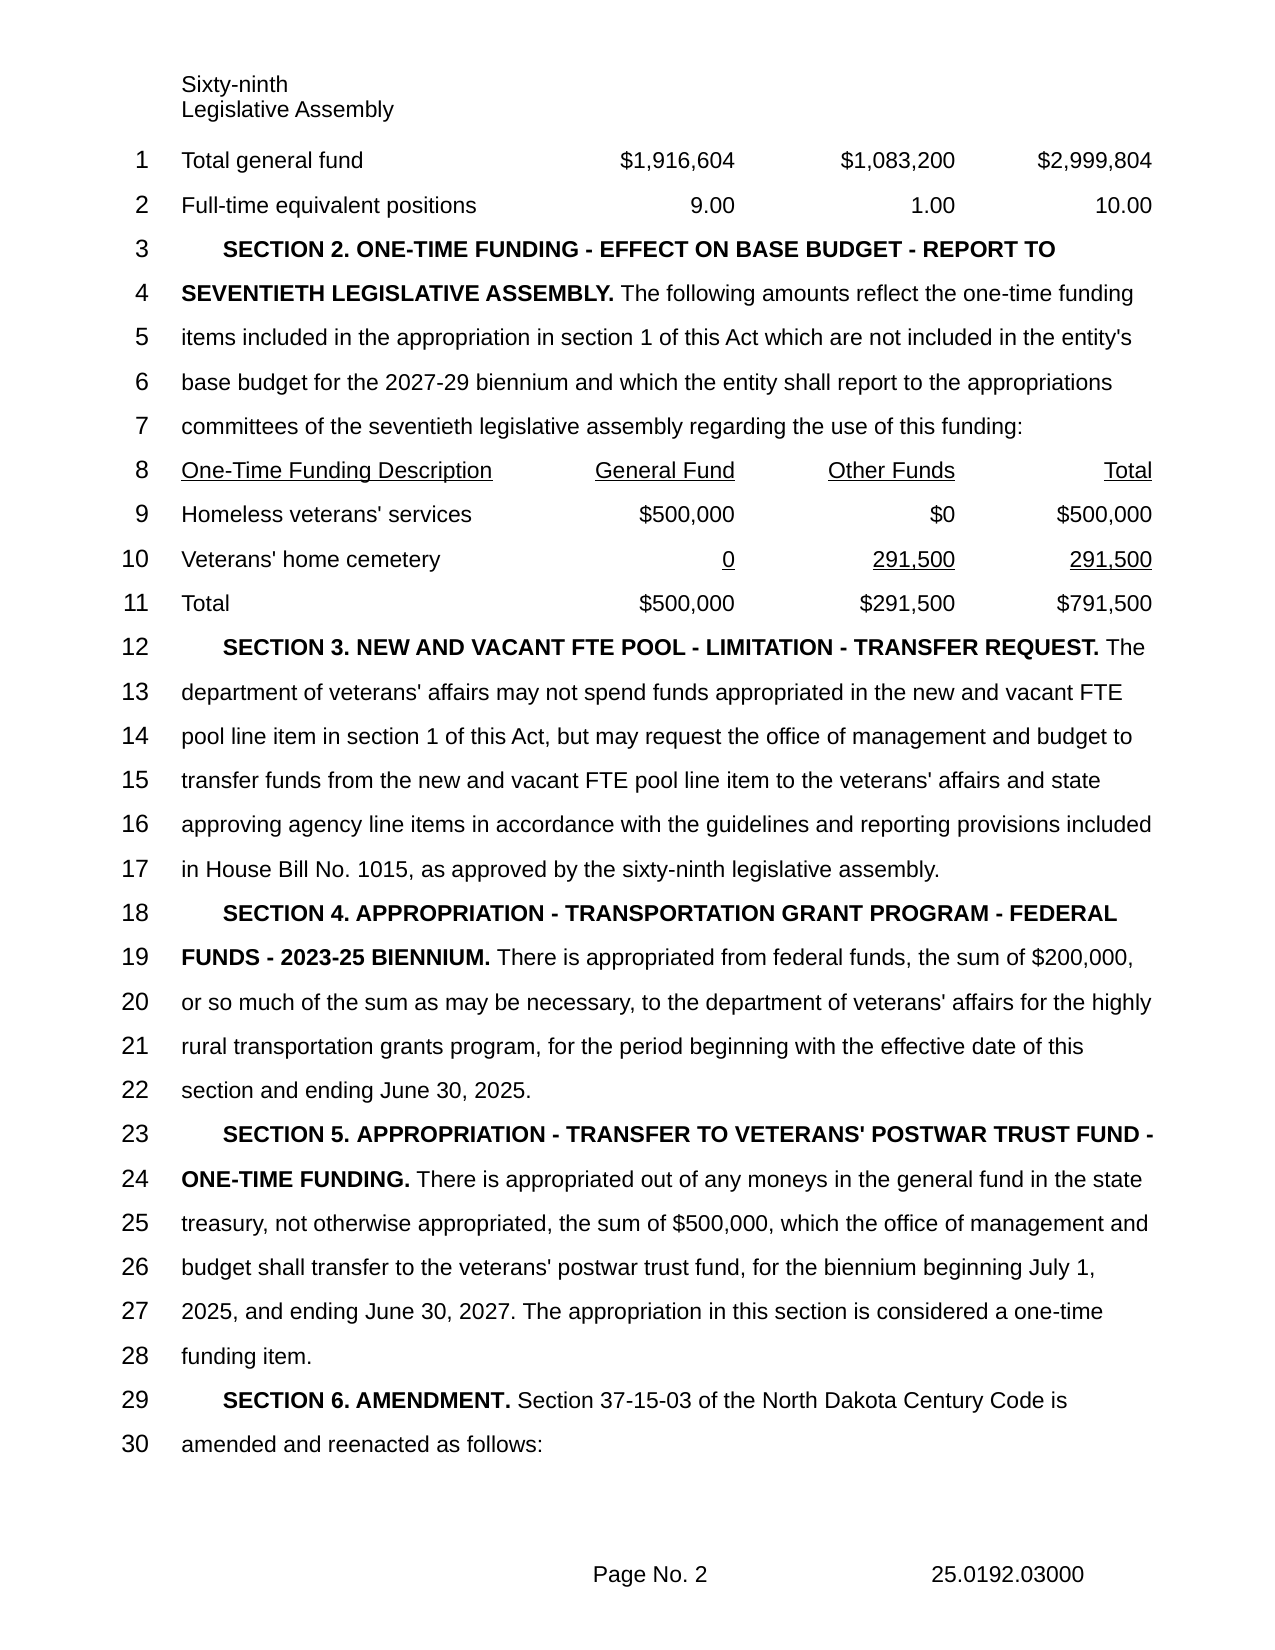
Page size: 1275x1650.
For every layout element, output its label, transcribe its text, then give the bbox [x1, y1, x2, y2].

text SECTION 3. NEW AND VACANT FTE POOL - LIMITATION - TRANSFER REQUEST. The department of veterans' affairs may not spend funds appropriated in the new and vacant FTE pool line item in section 1 of this Act, but may request the office of management and budget to transfer funds from the new and vacant FTE pool line item to the veterans' affairs and state approving agency line items in accordance with the guidelines and reporting provisions included in House Bill No. 1015, as approved by the sixty-ninth legislative assembly. [181, 620, 1154, 886]
text SECTION 5. APPROPRIATION - TRANSFER TO VETERANS' POSTWAR TRUST FUND - ONE‑TIME FUNDING. There is appropriated out of any moneys in the general fund in the state treasury, not otherwise appropriated, the sum of $500,000, which the office of management and budget shall transfer to the veterans' postwar trust fund, for the biennium beginning July 1, 2025, and ending June 30, 2027. The appropriation in this section is considered a one‑time funding item. [181, 1107, 1154, 1373]
text SECTION 2. ONE-TIME FUNDING - EFFECT ON BASE BUDGET - REPORT TO SEVENTIETH LEGISLATIVE ASSEMBLY. The following amounts reflect the one‑time funding items included in the appropriation in section 1 of this Act which are not included in the entity's base budget for the 2027-29 biennium and which the entity shall report to the appropriations committees of the seventieth legislative assembly regarding the use of this funding: [181, 222, 1154, 443]
text SECTION 6. AMENDMENT. Section 37‑15‑03 of the North Dakota Century Code is amended and reenacted as follows: [181, 1373, 1154, 1461]
text Total general fund $1,916,604 $1,083,200 $2,999,804 Full-time equivalent positions 9.00 1.00 10.00 [181, 133, 1154, 222]
text SECTION 4. APPROPRIATION - TRANSPORTATION GRANT PROGRAM - FEDERAL FUNDS - 2023‑25 BIENNIUM. There is appropriated from federal funds, the sum of $200,000, or so much of the sum as may be necessary, to the department of veterans' affairs for the highly rural transportation grants program, for the period beginning with the effective date of this section and ending June 30, 2025. [181, 886, 1154, 1107]
text One-Time Funding Description General Fund Other Funds Total Homeless veterans' services $500,000 $0 $500,000 Veterans' home cemetery 0 291,500 291,500 Total $500,000 $291,500 $791,500 [181, 443, 1154, 620]
